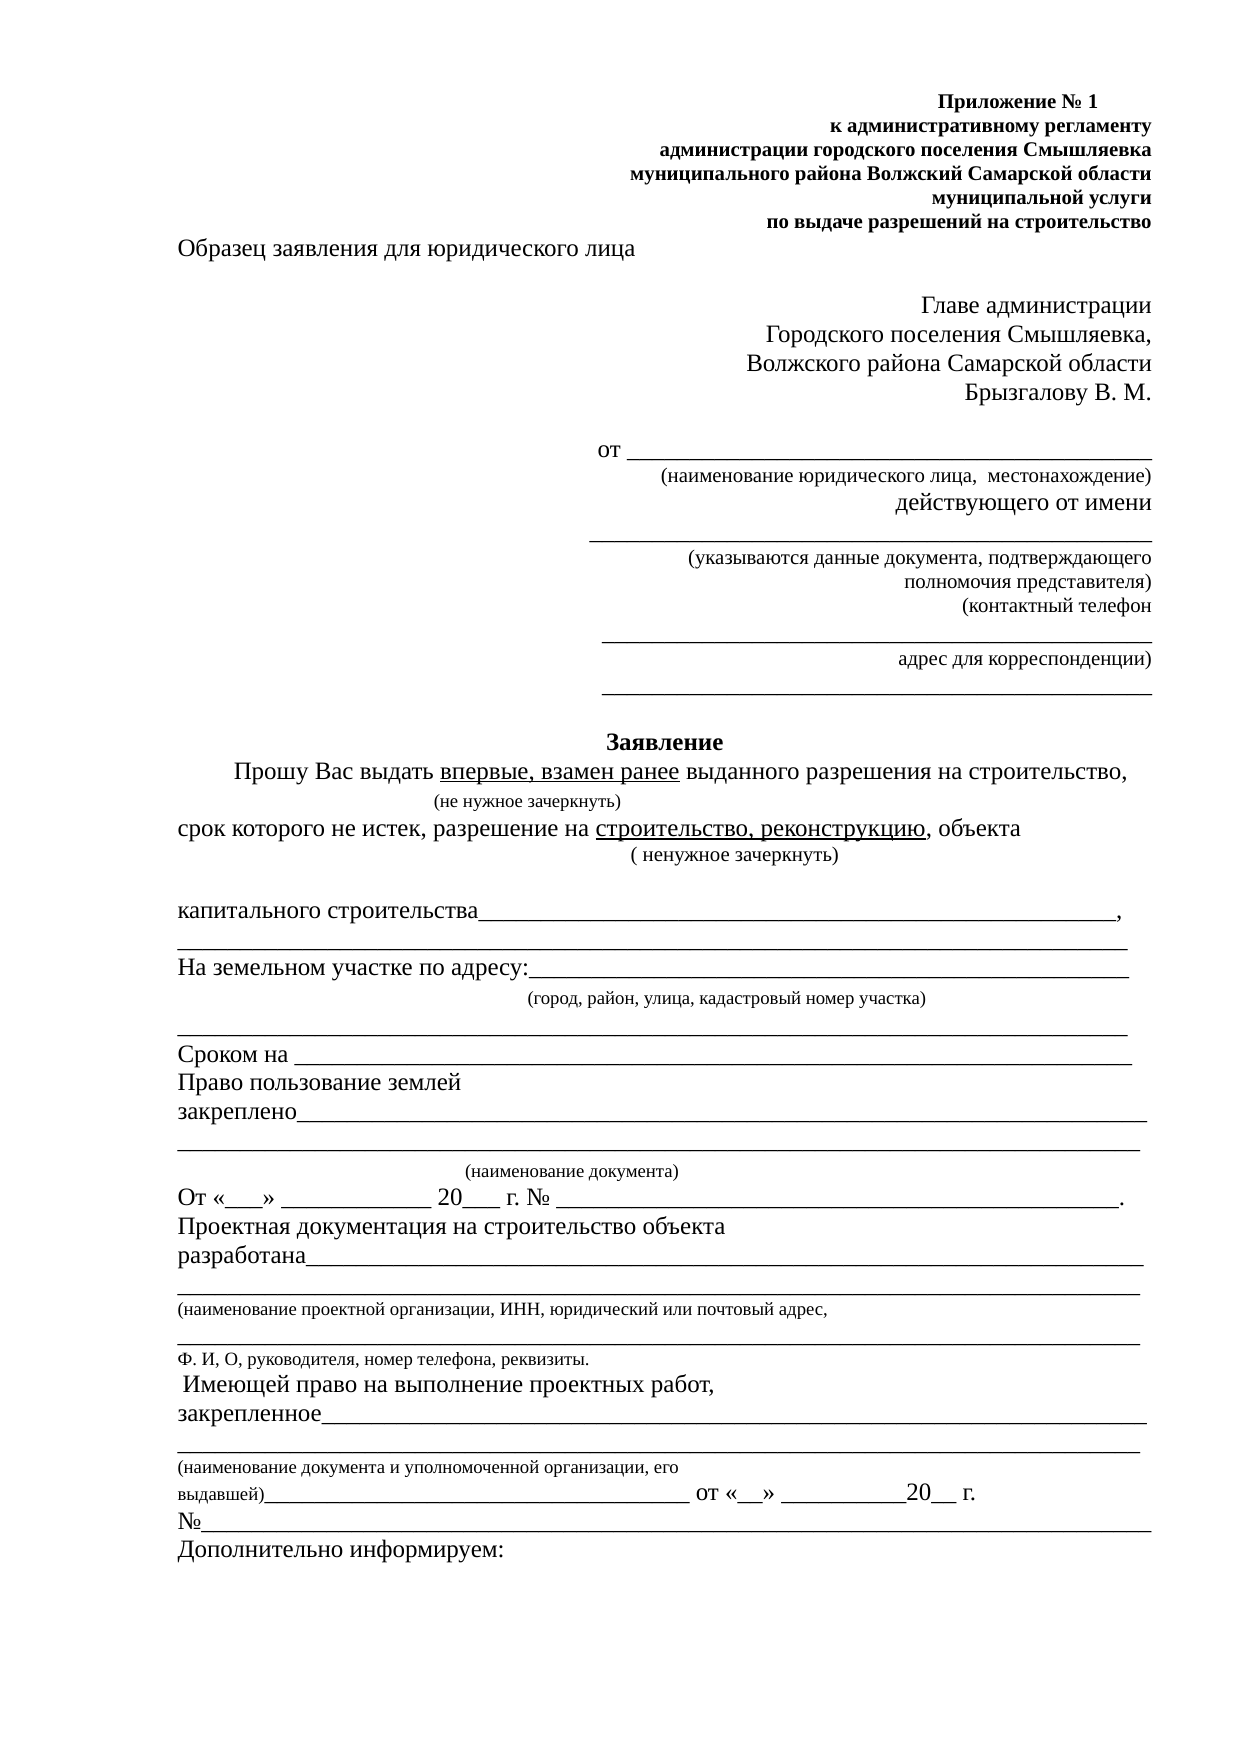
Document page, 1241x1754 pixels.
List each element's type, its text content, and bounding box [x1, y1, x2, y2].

text Приложение № 1 [177, 89, 1152, 113]
text (наименование юридического лица, местонахождение) [177, 463, 1152, 487]
text Имеющей право на выполнение проектных работ, закрепленное_______________________________________________________________________________________________________________________________________________ [177, 1369, 1152, 1456]
text Образец заявления для юридического лица [177, 233, 1152, 262]
text муниципального района Волжский Самарской области [177, 161, 1152, 185]
text Сроком на ___________________________________________________________________ [177, 1039, 1152, 1067]
text муниципальной услуги [177, 185, 1152, 209]
text От «___» ____________ 20___ г. № _____________________________________________. [177, 1182, 1152, 1211]
text _____________________________________________ [177, 516, 1152, 544]
text Брызгалову В. М. [177, 377, 1152, 406]
text к административному регламенту [177, 113, 1152, 137]
text адрес для корреспонденции) [177, 646, 1152, 669]
text Проектная документация на строительство объекта разработана________________________________________________________________________________________________________________________________________________ [177, 1211, 1152, 1297]
text (указываются данные документа, подтверждающего [177, 544, 1152, 569]
text ____________________________________________________________________________ [177, 924, 1152, 952]
text администрации городского поселения Смышляевка [177, 137, 1152, 161]
text полномочия представителя) [177, 569, 1152, 593]
text Главе администрации [177, 291, 1152, 319]
text ( ненужное зачеркнуть) [177, 842, 1152, 866]
text (город, район, улица, кадастровый номер участка) [177, 981, 1152, 1010]
text капитального строительства___________________________________________________, [177, 895, 1152, 924]
text (не нужное зачеркнуть) [177, 784, 1152, 813]
text ____________________________________________________________________________ [177, 1010, 1152, 1039]
text (контактный телефон [177, 593, 1152, 617]
text (наименование проектной организации, ИНН, юридический или почтовый адрес, [177, 1297, 1152, 1319]
text Ф. И, О, руководителя, номер телефона, реквизиты. [177, 1348, 1152, 1369]
text действующего от имени [177, 487, 1152, 516]
text Право пользование землей закреплено_________________________________________________________________________________________________________________________________________________ [177, 1067, 1152, 1154]
text На земельном участке по адресу:________________________________________________ [177, 952, 1152, 981]
text Заявление [177, 727, 1152, 756]
text Дополнительно информируем: [177, 1534, 1152, 1563]
text (наименование документа и уполномоченной организации, его выдавшей)__________________________________ от «__» __________20__ г. №____________________________________________________________________________ [177, 1456, 1152, 1534]
text _____________________________________________________________________________ [177, 1319, 1152, 1348]
text ____________________________________________ [177, 617, 1152, 646]
text Прошу Вас выдать впервые, взамен ранее выданного разрешения на строительство, [177, 756, 1152, 784]
text ____________________________________________ [177, 669, 1152, 698]
text по выдаче разрешений на строительство [177, 209, 1152, 233]
text от __________________________________________ [177, 434, 1152, 463]
text (наименование документа) [177, 1154, 1152, 1182]
text Городского поселения Смышляевка, [177, 319, 1152, 348]
text срок которого не истек, разрешение на строительство, реконструкцию, объекта [177, 813, 1152, 842]
text Волжского района Самарской области [177, 348, 1152, 377]
